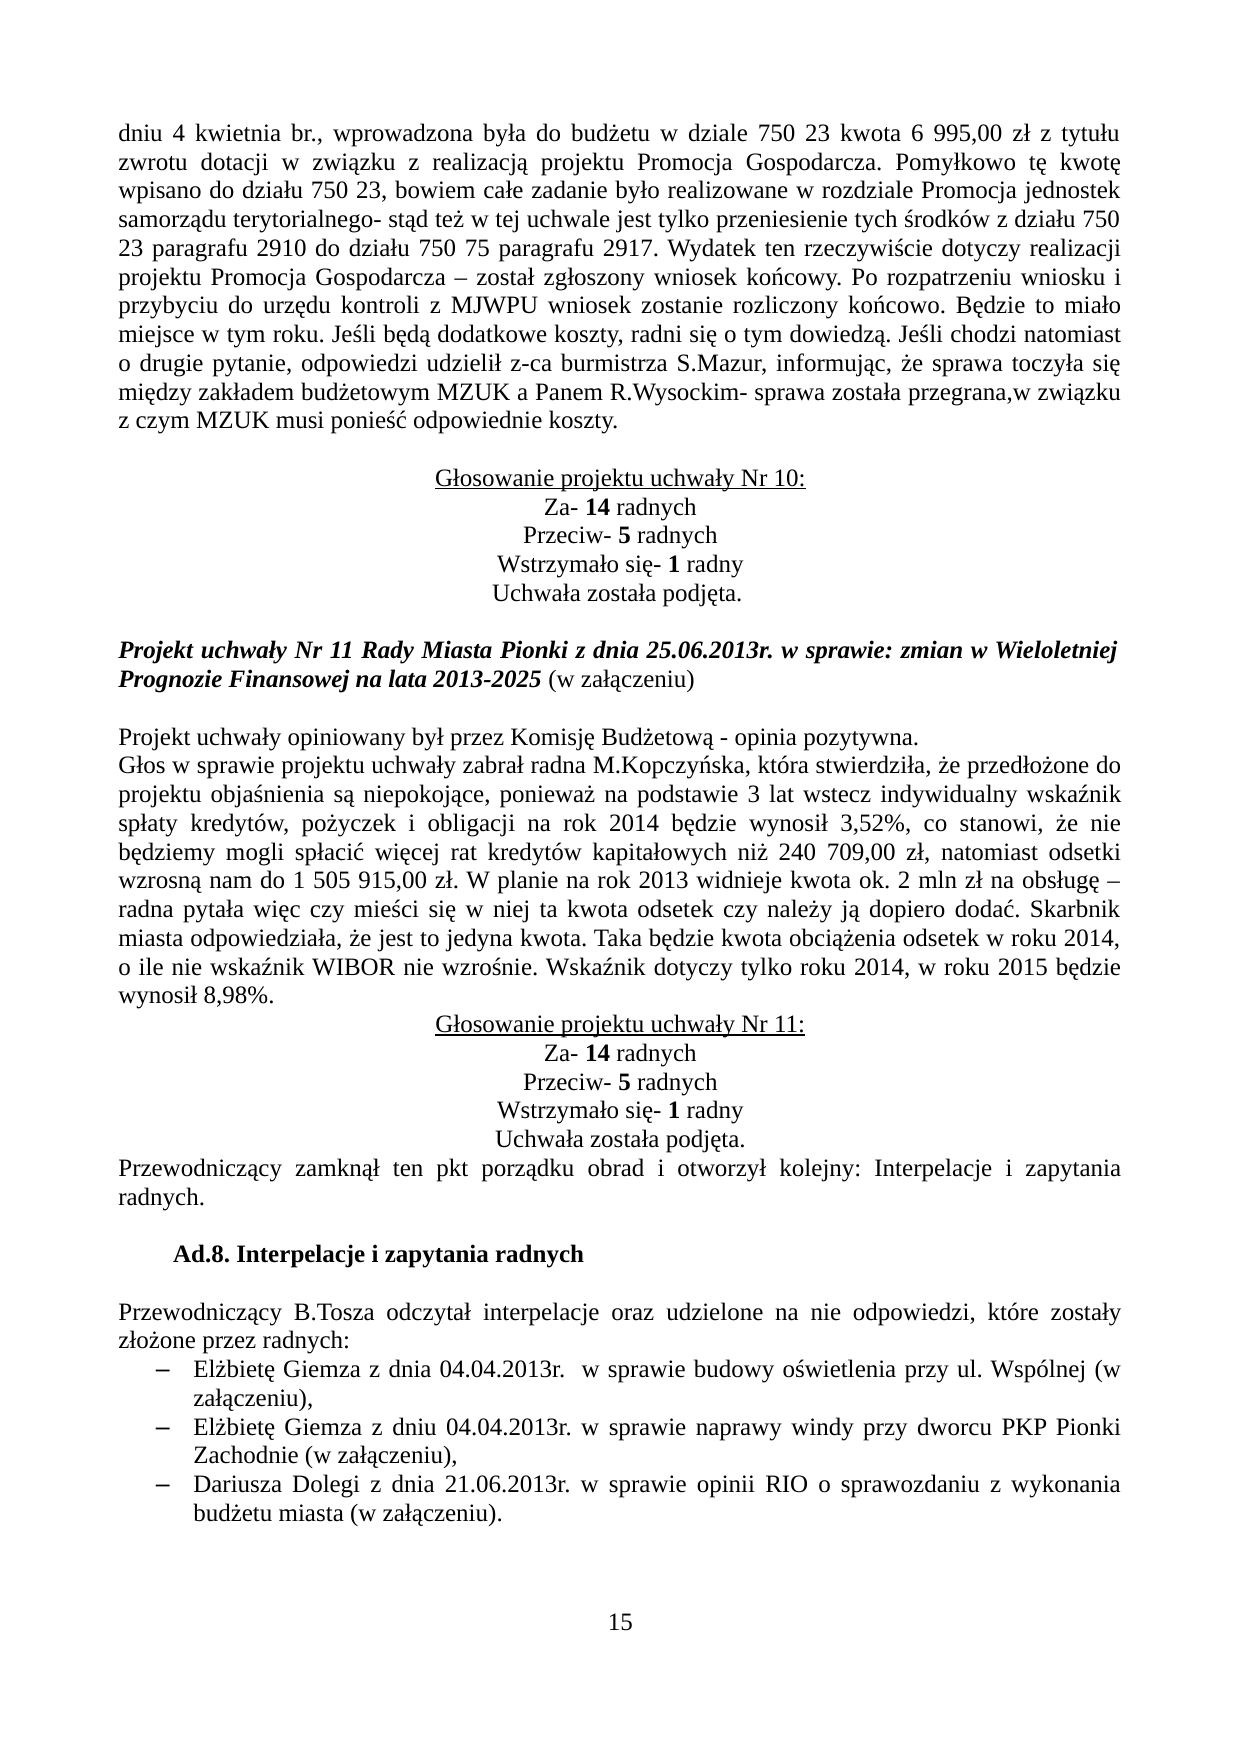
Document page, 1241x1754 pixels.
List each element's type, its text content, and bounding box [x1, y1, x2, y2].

list Elżbietę Giemza z dnia 04.04.2013r. w sprawie budowy oświetlenia przy ul. Wspólnej (w załączeniu), [156, 1354, 1122, 1412]
text Wstrzymało się- 1 radny [118, 1096, 1122, 1124]
text Wstrzymało się- 1 radny [118, 549, 1122, 578]
text Przeciw- 5 radnych [118, 1067, 1122, 1096]
list Elżbietę Giemza z dniu 04.04.2013r. w sprawie naprawy windy przy dworcu PKP Pionki Zachodnie (w załączeniu), [156, 1412, 1122, 1469]
text Projekt uchwały Nr 11 Rady Miasta Pionki z dnia 25.06.2013r. w sprawie: zmian w Wieloletniej Prognozie Finansowej na lata 2013-2025 (w załączeniu) [118, 636, 1122, 693]
text Ad.8. Interpelacje i zapytania radnych [118, 1239, 1122, 1268]
text Za- 14 radnych [118, 492, 1122, 521]
text Przewodniczący B.Tosza odczytał interpelacje oraz udzielone na nie odpowiedzi, które zostały złożone przez radnych: [118, 1297, 1122, 1354]
text Głosowanie projektu uchwały Nr 11: [118, 1009, 1122, 1038]
text Uchwała została podjęta. [118, 578, 1122, 607]
text Projekt uchwały opiniowany był przez Komisję Budżetową - opinia pozytywna. [118, 722, 1122, 751]
text dniu 4 kwietnia br., wprowadzona była do budżetu w dziale 750 23 kwota 6 995,00 zł z tytułu zwrotu dotacji w związku z realizacją projektu Promocja Gospodarcza. Pomyłkowo tę kwotę wpisano do działu 750 23, bowiem całe zadanie było realizowane w rozdziale Promocja jednostek samorządu terytorialnego- stąd też w tej uchwale jest tylko przeniesienie tych środków z działu 750 23 paragrafu 2910 do działu 750 75 paragrafu 2917. Wydatek ten rzeczywiście dotyczy realizacji projektu Promocja Gospodarcza – został zgłoszony wniosek końcowy. Po rozpatrzeniu wniosku i przybyciu do urzędu kontroli z MJWPU wniosek zostanie rozliczony końcowo. Będzie to miało miejsce w tym roku. Jeśli będą dodatkowe koszty, radni się o tym dowiedzą. Jeśli chodzi natomiast o drugie pytanie, odpowiedzi udzielił z-ca burmistrza S.Mazur, informując, że sprawa toczyła się między zakładem budżetowym MZUK a Panem R.Wysockim- sprawa została przegrana,w związku z czym MZUK musi ponieść odpowiednie koszty. [118, 118, 1122, 434]
text Za- 14 radnych [118, 1038, 1122, 1067]
text Przewodniczący zamknął ten pkt porządku obrad i otworzył kolejny: Interpelacje i zapytania radnych. [118, 1153, 1122, 1211]
list Dariusza Dolegi z dnia 21.06.2013r. w sprawie opinii RIO o sprawozdaniu z wykonania budżetu miasta (w załączeniu). [156, 1469, 1122, 1527]
text Uchwała została podjęta. [118, 1124, 1122, 1153]
text Głosowanie projektu uchwały Nr 10: [118, 463, 1122, 492]
text Głos w sprawie projektu uchwały zabrał radna M.Kopczyńska, która stwierdziła, że przedłożone do projektu objaśnienia są niepokojące, ponieważ na podstawie 3 lat wstecz indywidualny wskaźnik spłaty kredytów, pożyczek i obligacji na rok 2014 będzie wynosił 3,52%, co stanowi, że nie będziemy mogli spłacić więcej rat kredytów kapitałowych niż 240 709,00 zł, natomiast odsetki wzrosną nam do 1 505 915,00 zł. W planie na rok 2013 widnieje kwota ok. 2 mln zł na obsługę – radna pytała więc czy mieści się w niej ta kwota odsetek czy należy ją dopiero dodać. Skarbnik miasta odpowiedziała, że jest to jedyna kwota. Taka będzie kwota obciążenia odsetek w roku 2014, o ile nie wskaźnik WIBOR nie wzrośnie. Wskaźnik dotyczy tylko roku 2014, w roku 2015 będzie wynosił 8,98%. [118, 751, 1122, 1009]
text Przeciw- 5 radnych [118, 521, 1122, 549]
